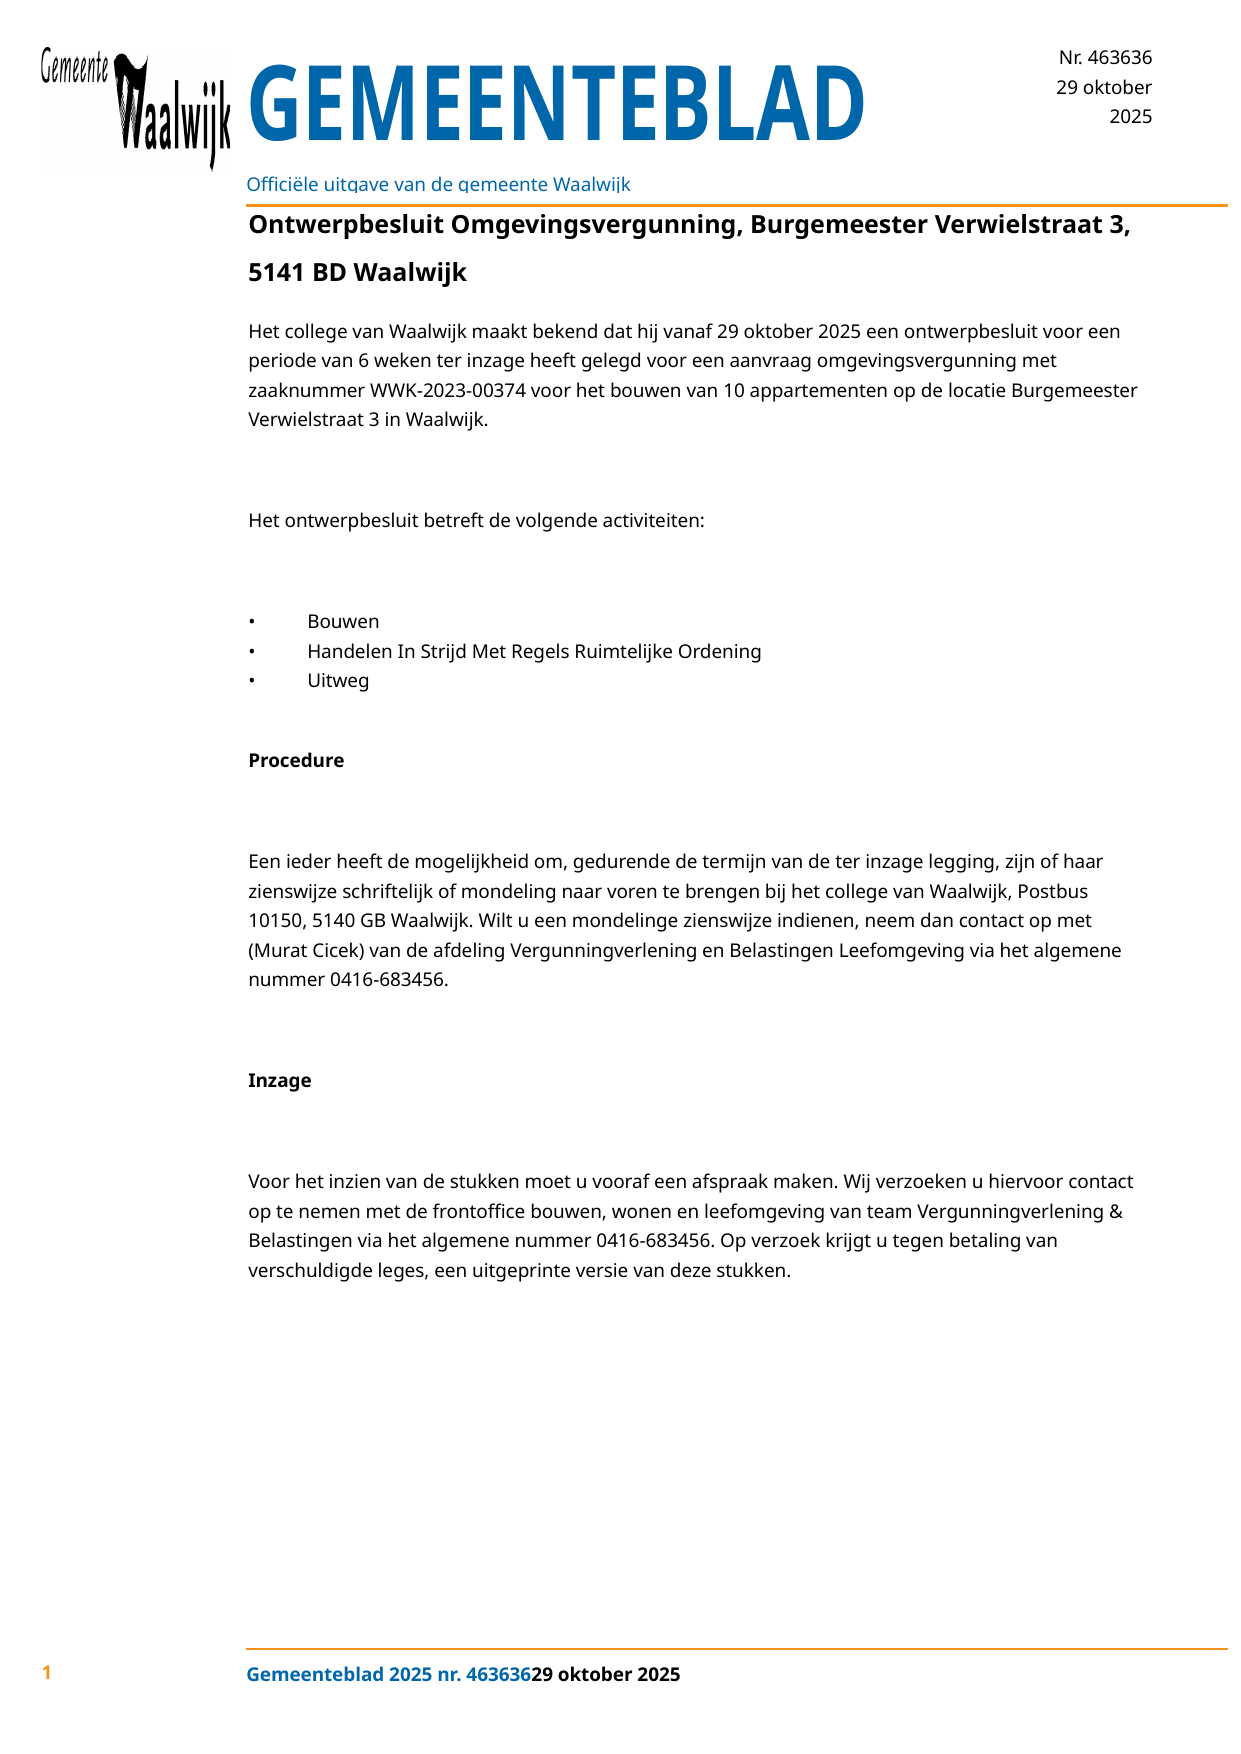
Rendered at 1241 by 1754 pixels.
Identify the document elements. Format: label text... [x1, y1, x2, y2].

text Een ieder heeft de mogelijkheid om, gedurende de termijn van de ter inzage legging, zijn of haar zienswijze schriftelijk of mondeling naar voren te brengen bij het college van Waalwijk, Postbus 10150, 5140 GB Waalwijk. Wilt u een mondelinge zienswijze indienen, neem dan contact op met (Murat Cicek) van de afdeling Vergunningverlening en Belastingen Leefomgeving via het algemene nummer 0416-683456. [248, 848, 1152, 992]
text Het ontwerpbesluit betreft de volgende activiteiten: [248, 507, 1152, 533]
text Inzage [248, 1067, 1152, 1093]
text Het college van Waalwijk maakt bekend dat hij vanaf 29 oktober 2025 een ontwerpbesluit voor een periode van 6 weken ter inzage heeft gelegd voor een aanvraag omgevingsvergunning met zaaknummer WWK-2023-00374 voor het bouwen van 10 appartementen op de locatie Burgemeester Verwielstraat 3 in Waalwijk. [248, 318, 1152, 432]
text Voor het inzien van de stukken moet u vooraf een afspraak maken. Wij verzoeken u hiervoor contact op te nemen met de frontoffice bouwen, wonen en leefomgeving van team Vergunningverlening & Belastingen via het algemene nummer 0416-683456. Op verzoek krijgt u tegen betaling van verschuldigde leges, een uitgeprinte versie van deze stukken. [248, 1168, 1152, 1283]
list Bouwen [248, 608, 1152, 634]
text Procedure [248, 747, 1152, 773]
list Uitweg [248, 667, 1152, 693]
text Ontwerpbesluit Omgevingsvergunning, Burgemeester Verwielstraat 3, 5141 BD Waalwijk [248, 207, 1152, 288]
picture [41, 47, 231, 172]
list Handelen In Strijd Met Regels Ruimtelijke Ordening [248, 638, 1152, 664]
